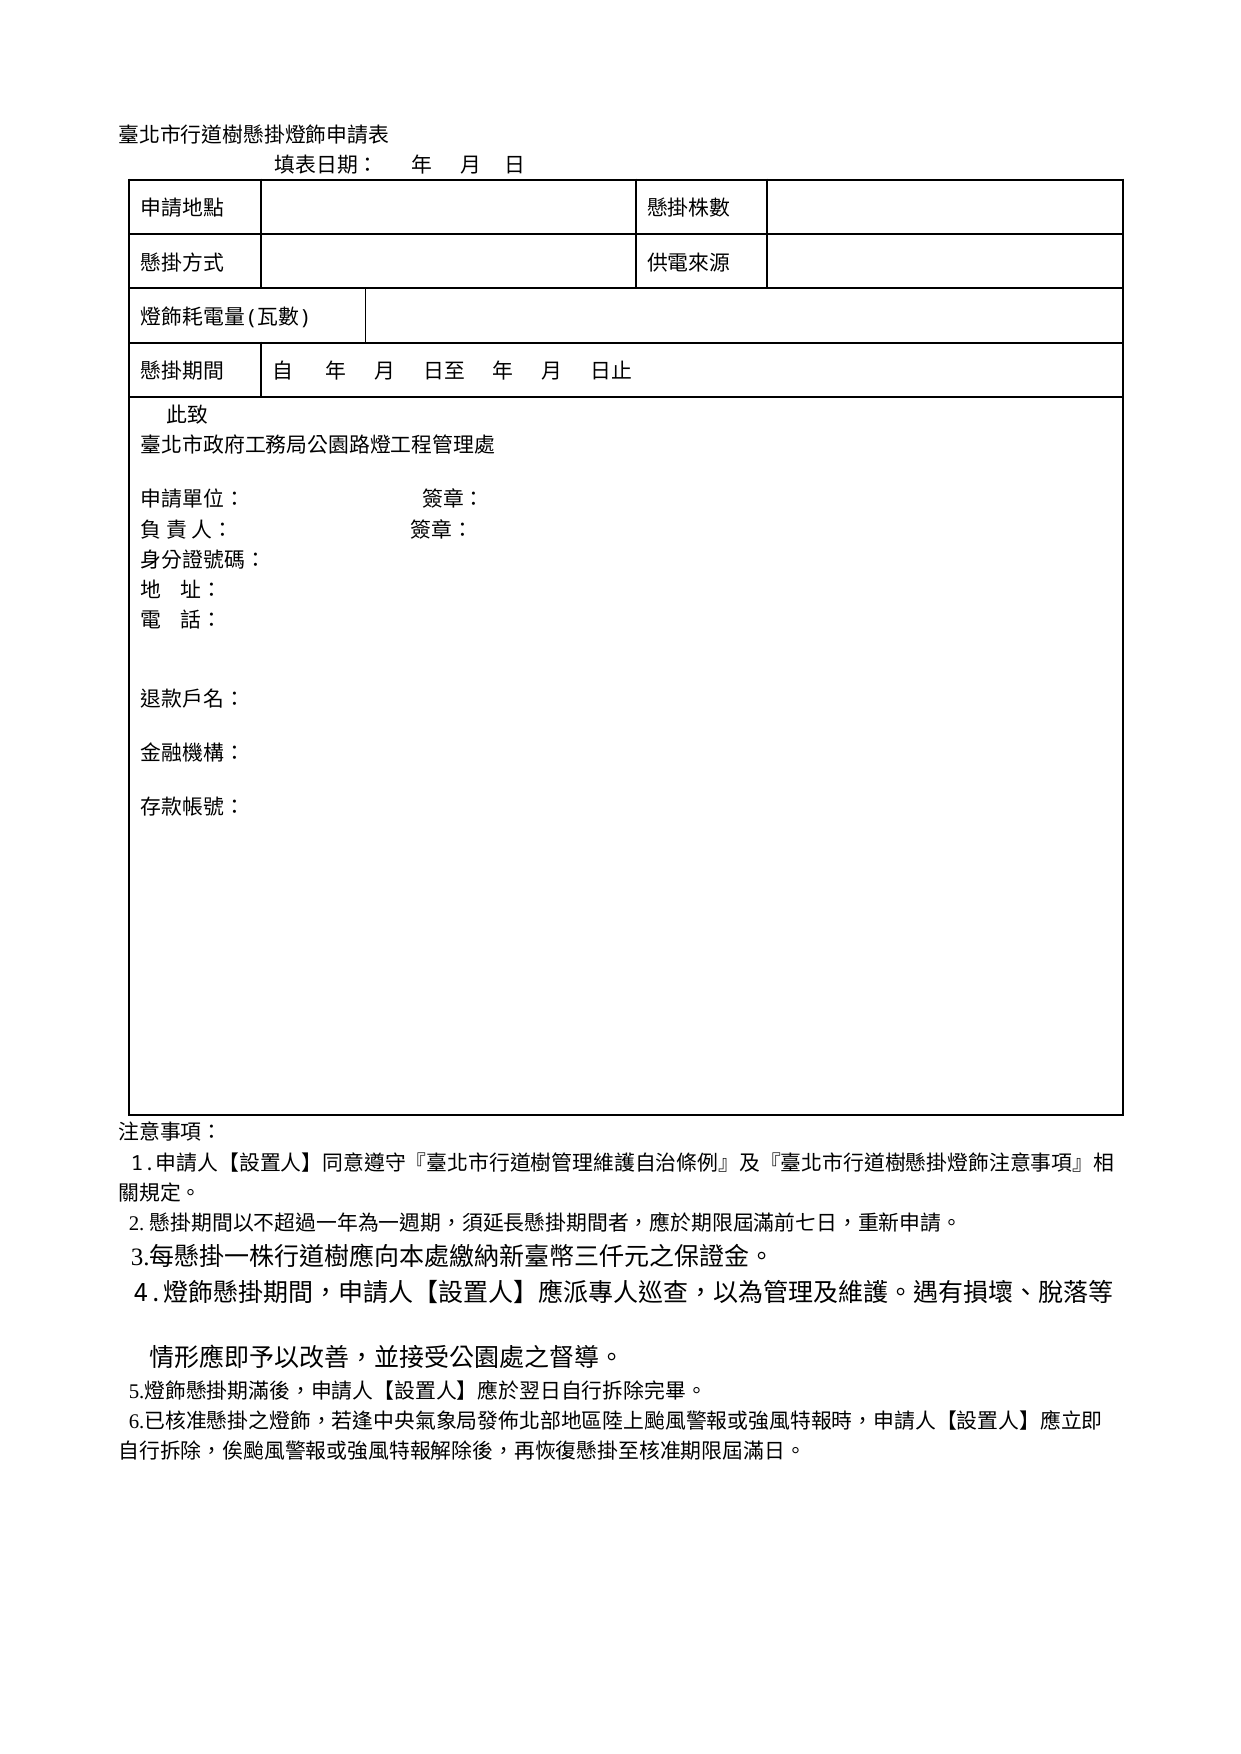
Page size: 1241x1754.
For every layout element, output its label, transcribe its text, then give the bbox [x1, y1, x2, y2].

table_cell [366, 289, 1122, 342]
table_cell 供電來源 [637, 235, 766, 287]
text 2. 懸掛期間以不超過一年為一週期，須延長懸掛期間者，應於期限屆滿前七日，重新申請。 [118, 1206, 1122, 1237]
text 臺北市行道樹懸掛燈飾申請表 [118, 118, 1122, 148]
text 1.申請人【設置人】同意遵守『臺北市行道樹管理維護自治條例』及『臺北市行道樹懸掛燈飾注意事項』相關規定。 [118, 1146, 1122, 1206]
table_cell 懸掛方式 [130, 235, 260, 287]
table_cell [768, 235, 1122, 287]
text 5.燈飾懸掛期滿後，申請人【設置人】應於翌日自行拆除完畢。 [118, 1374, 1122, 1404]
table_cell 懸掛期間 [130, 344, 260, 396]
table_header [768, 181, 1122, 233]
table_header [262, 181, 635, 233]
table_cell 自 年 月 日至 年 月 日止 [262, 344, 1122, 396]
table_header 申請地點 [130, 181, 260, 233]
text 注意事項： [118, 1116, 1122, 1146]
text 6.已核准懸掛之燈飾，若逢中央氣象局發佈北部地區陸上颱風警報或強風特報時，申請人【設置人】應立即自行拆除，俟颱風警報或強風特報解除後，再恢復懸掛至核准期限屆滿日。 [118, 1404, 1122, 1465]
table_cell [262, 235, 635, 287]
table_cell 此致 臺北市政府工務局公園路燈工程管理處 申請單位： 簽章： 負 責 人： 簽章： 身分證號碼： 地 址： 電 話： 退款戶名： 金融機構： 存款帳號： [130, 398, 1122, 1113]
table_header 懸掛株數 [637, 181, 766, 233]
text 3.每懸掛一株行道樹應向本處繳納新臺幣三仟元之保證金。 4.燈飾懸掛期間，申請人【設置人】應派專人巡查，以為管理及維護。遇有損壞、脫落等 情形應即予以改善，並接受公園處之督導。 [118, 1237, 1122, 1374]
text 填表日期： 年 月 日 [118, 148, 1122, 178]
table_cell 燈飾耗電量(瓦數) [130, 289, 365, 342]
